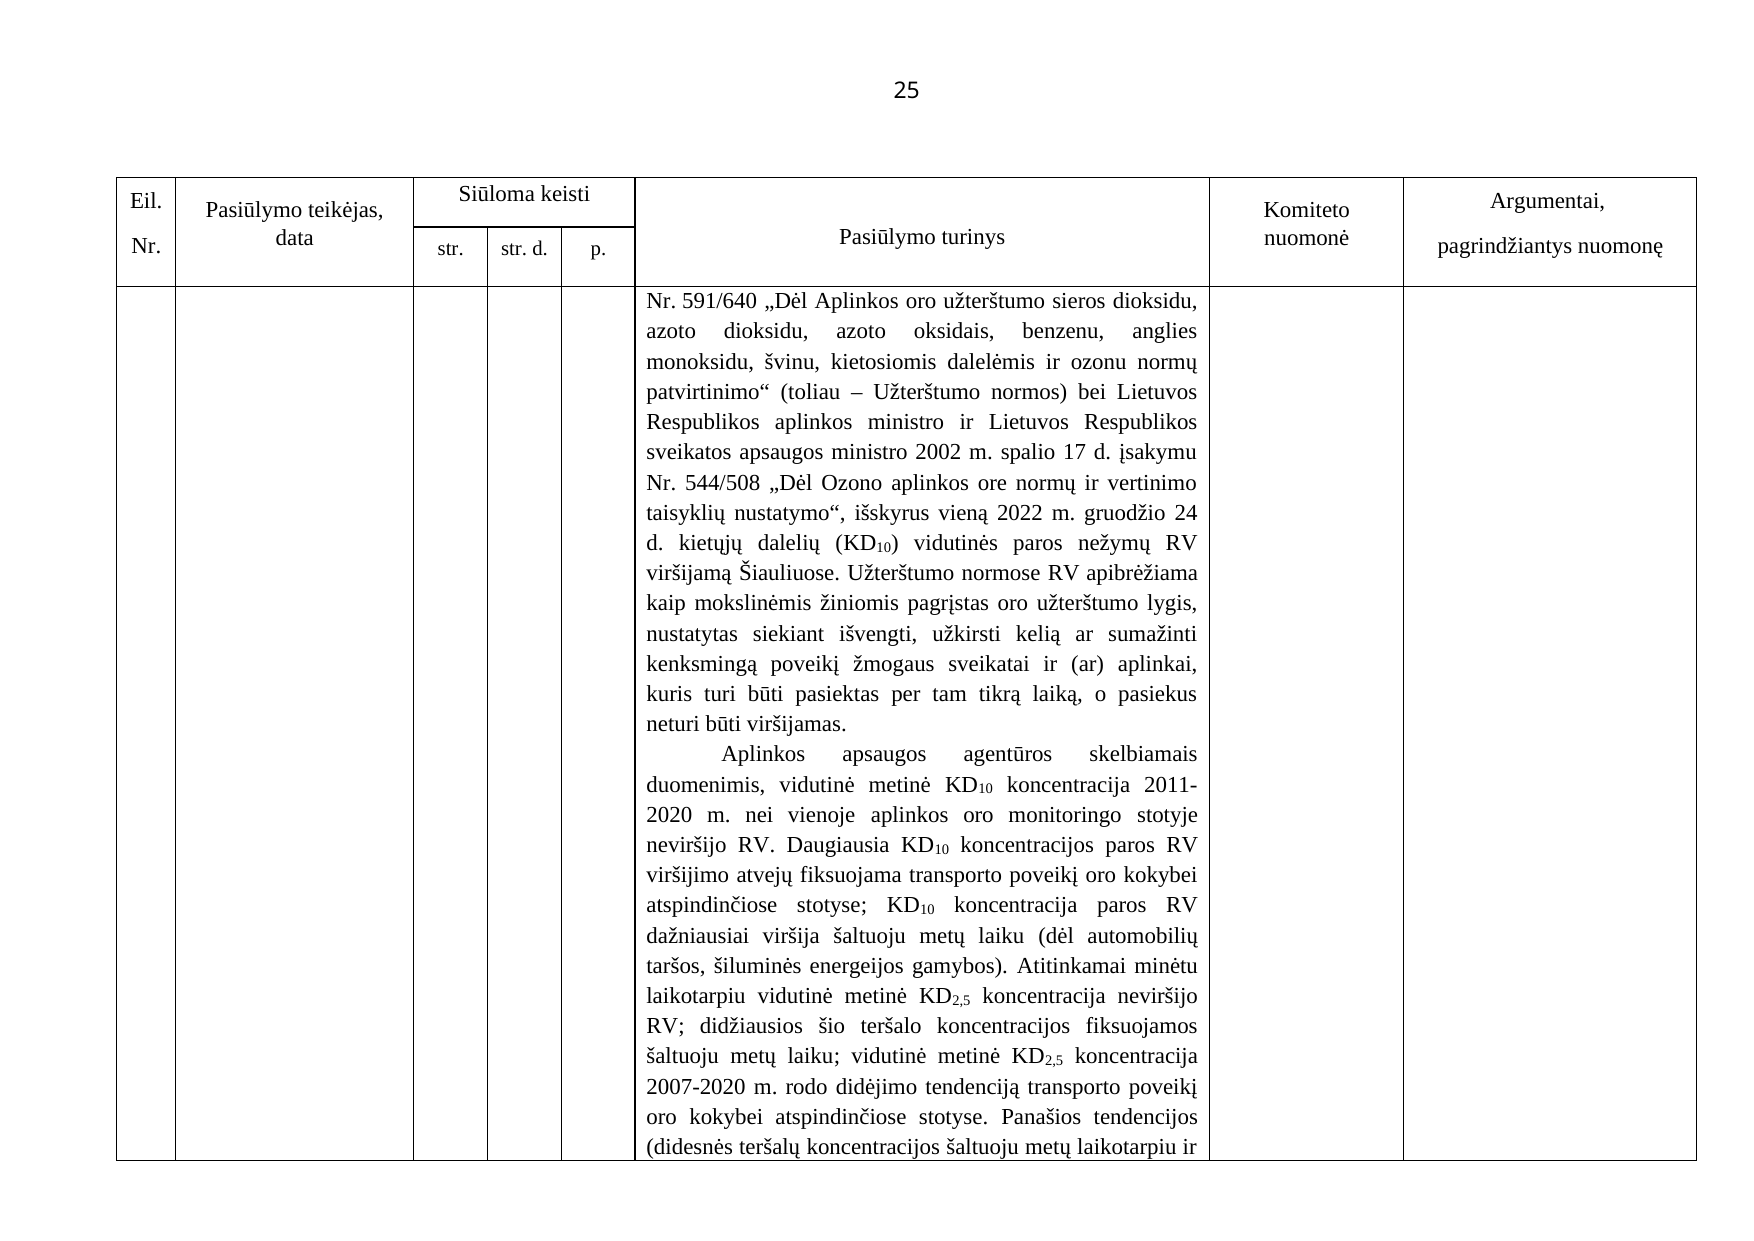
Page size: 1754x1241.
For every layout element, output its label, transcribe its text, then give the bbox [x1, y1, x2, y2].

table_header Siūloma keisti [414, 178, 634, 226]
table_cell str. [414, 228, 487, 286]
table_cell [117, 287, 175, 1159]
table_cell p. [562, 228, 634, 286]
table_header Pasiūlymo teikėjas, data [176, 178, 413, 286]
table_header Pasiūlymo turinys [636, 178, 1209, 286]
table_cell [176, 287, 413, 1159]
table_cell [488, 287, 561, 1159]
table_cell str. d. [488, 228, 561, 286]
table_header Eil. Nr. [117, 178, 175, 286]
table_cell [1210, 287, 1403, 1159]
table_cell [414, 287, 487, 1159]
table_header Komiteto nuomonė [1210, 178, 1403, 286]
table_cell [1404, 287, 1696, 1159]
table_cell Nr. 591/640 „Dėl Aplinkos oro užterštumo sieros dioksidu, azoto dioksidu, azoto oksidais, benzenu, anglies monoksidu, švinu, kietosiomis dalelėmis ir ozonu normų patvirtinimo“ (toliau – Užterštumo normos) bei Lietuvos Respublikos aplinkos ministro ir Lietuvos Respublikos sveikatos apsaugos ministro 2002 m. spalio 17 d. įsakymu Nr. 544/508 „Dėl Ozono aplinkos ore normų ir vertinimo taisyklių nustatymo“, išskyrus vieną 2022 m. gruodžio 24 d. kietųjų dalelių (KD10) vidutinės paros nežymų RV viršijamą Šiauliuose. Užterštumo normose RV apibrėžiama kaip mokslinėmis žiniomis pagrįstas oro užterštumo lygis, nustatytas siekiant išvengti, užkirsti kelią ar sumažinti kenksmingą poveikį žmogaus sveikatai ir (ar) aplinkai, kuris turi būti pasiektas per tam tikrą laiką, o pasiekus neturi būti viršijamas. Aplinkos apsaugos agentūros skelbiamais duomenimis, vidutinė metinė KD10 koncentracija 2011-2020 m. nei vienoje aplinkos oro monitoringo stotyje neviršijo RV. Daugiausia KD10 koncentracijos paros RV viršijimo atvejų fiksuojama transporto poveikį oro kokybei atspindinčiose stotyse; KD10 koncentracija paros RV dažniausiai viršija šaltuoju metų laiku (dėl automobilių taršos, šiluminės energeijos gamybos). Atitinkamai minėtu laikotarpiu vidutinė metinė KD2,5 koncentracija neviršijo RV; didžiausios šio teršalo koncentracijos fiksuojamos šaltuoju metų laiku; vidutinė metinė KD2,5 koncentracija 2007-2020 m. rodo didėjimo tendenciją transporto poveikį oro kokybei atspindinčiose stotyse. Panašios tendencijos (didesnės teršalų koncentracijos šaltuoju metų laikotarpiu ir [636, 287, 1209, 1159]
table_cell [562, 287, 634, 1159]
table_header Argumentai, pagrindžiantys nuomonę [1404, 178, 1696, 286]
